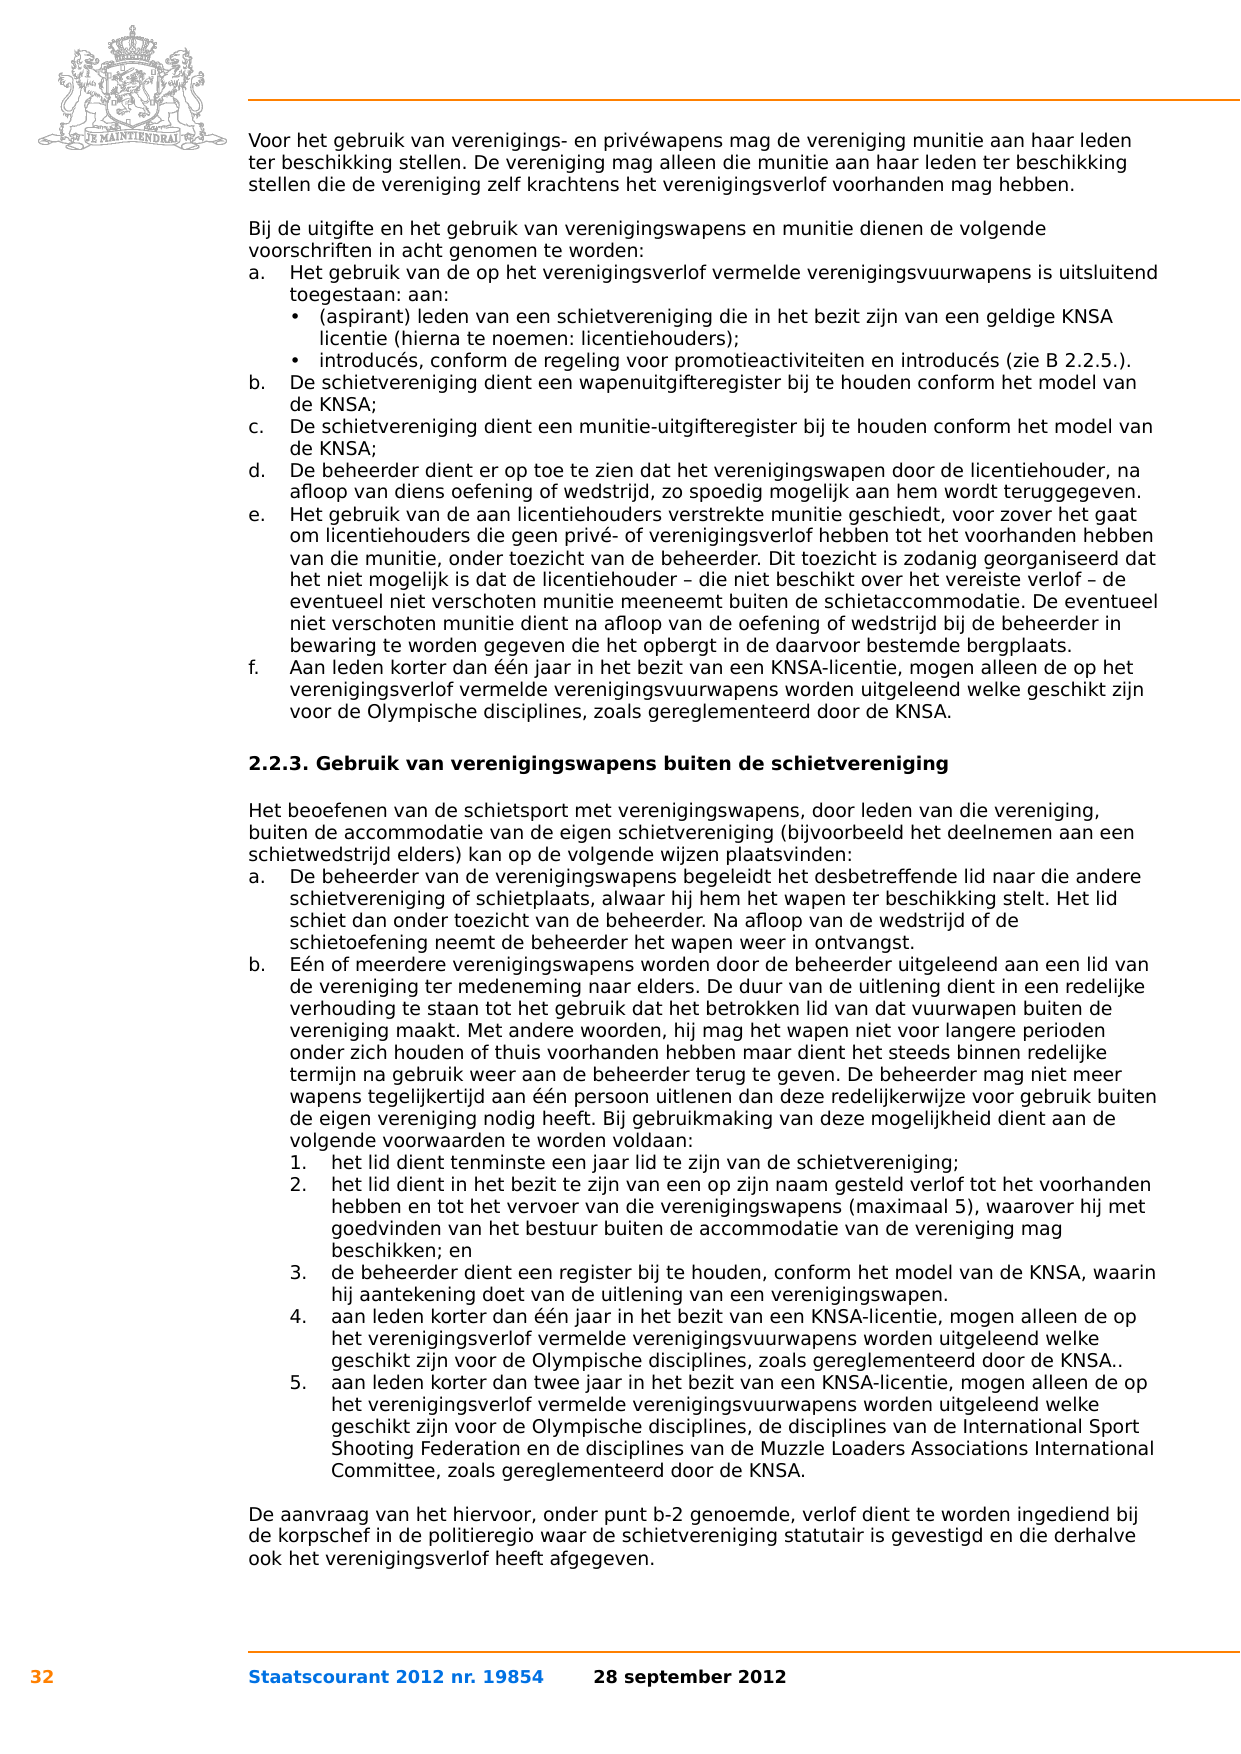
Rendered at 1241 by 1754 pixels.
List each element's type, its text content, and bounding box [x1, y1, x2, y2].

text d. De beheerder dient er op toe te zien dat het verenigingswapen door de licentiehouder, na afloop van diens oefening of wedstrijd, zo spoedig mogelijk aan hem wordt teruggegeven. [248, 459, 1163, 503]
text Voor het gebruik van verenigings- en privéwapens mag de vereniging munitie aan haar leden ter beschikking stellen. De vereniging mag alleen die munitie aan haar leden ter beschikking stellen die de vereniging zelf krachtens het verenigingsverlof voorhanden mag hebben. [248, 130, 1163, 196]
text 4. aan leden korter dan één jaar in het bezit van een KNSA-licentie, mogen alleen de op het verenigingsverlof vermelde verenigingsvuurwapens worden uitgeleend welke geschikt zijn voor de Olympische disciplines, zoals gereglementeerd door de KNSA.. [289, 1306, 1163, 1372]
text c. De schietvereniging dient een munitie-uitgifteregister bij te houden conform het model van de KNSA; [248, 416, 1163, 459]
text • introducés, conform de regeling voor promotieactiviteiten en introducés (zie B 2.2.5.). [289, 349, 1163, 372]
text Het beoefenen van de schietsport met verenigingswapens, door leden van die vereniging, buiten de accommodatie van de eigen schietvereniging (bijvoorbeeld het deelnemen aan een schietwedstrijd elders) kan op de volgende wijzen plaatsvinden: [248, 800, 1163, 866]
text 5. aan leden korter dan twee jaar in het bezit van een KNSA-licentie, mogen alleen de op het verenigingsverlof vermelde verenigingsvuurwapens worden uitgeleend welke geschikt zijn voor de Olympische disciplines, de disciplines van de International Sport Shooting Federation en de disciplines van de Muzzle Loaders Associations International Committee, zoals gereglementeerd door de KNSA. [289, 1372, 1163, 1482]
text 3. de beheerder dient een register bij te houden, conform het model van de KNSA, waarin hij aantekening doet van de uitlening van een verenigingswapen. [289, 1262, 1163, 1306]
text Bij de uitgifte en het gebruik van verenigingswapens en munitie dienen de volgende voorschriften in acht genomen te worden: [248, 218, 1163, 262]
text 2. het lid dient in het bezit te zijn van een op zijn naam gesteld verlof tot het voorhanden hebben en tot het vervoer van die verenigingswapens (maximaal 5), waarover hij met goedvinden van het bestuur buiten de accommodatie van de vereniging mag beschikken; en [289, 1174, 1163, 1262]
text e. Het gebruik van de aan licentiehouders verstrekte munitie geschiedt, voor zover het gaat om licentiehouders die geen privé- of verenigingsverlof hebben tot het voorhanden hebben van die munitie, onder toezicht van de beheerder. Dit toezicht is zodanig georganiseerd dat het niet mogelijk is dat de licentiehouder – die niet beschikt over het vereiste verlof – de eventueel niet verschoten munitie meeneemt buiten de schietaccommodatie. De eventueel niet verschoten munitie dient na afloop van de oefening of wedstrijd bij de beheerder in bewaring te worden gegeven die het opbergt in de daarvoor bestemde bergplaats. [248, 503, 1163, 657]
subtitle 2.2.3. Gebruik van verenigingswapens buiten de schietvereniging [248, 753, 1163, 775]
text De aanvraag van het hiervoor, onder punt b-2 genoemde, verlof dient te worden ingediend bij de korpschef in de politieregio waar de schietvereniging statutair is gevestigd en die derhalve ook het verenigingsverlof heeft afgegeven. [248, 1503, 1163, 1569]
text • (aspirant) leden van een schietvereniging die in het bezit zijn van een geldige KNSA licentie (hierna te noemen: licentiehouders); [289, 306, 1163, 349]
text 1. het lid dient tenminste een jaar lid te zijn van de schietvereniging; [289, 1152, 1163, 1174]
text b. De schietvereniging dient een wapenuitgifteregister bij te houden conform het model van de KNSA; [248, 372, 1163, 416]
picture [38, 25, 227, 150]
text f. Aan leden korter dan één jaar in het bezit van een KNSA-licentie, mogen alleen de op het verenigingsverlof vermelde verenigingsvuurwapens worden uitgeleend welke geschikt zijn voor de Olympische disciplines, zoals gereglementeerd door de KNSA. [248, 657, 1163, 723]
text a. Het gebruik van de op het verenigingsverlof vermelde verenigingsvuurwapens is uitsluitend toegestaan: aan: [248, 262, 1163, 306]
text b. Eén of meerdere verenigingswapens worden door de beheerder uitgeleend aan een lid van de vereniging ter medeneming naar elders. De duur van de uitlening dient in een redelijke verhouding te staan tot het gebruik dat het betrokken lid van dat vuurwapen buiten de vereniging maakt. Met andere woorden, hij mag het wapen niet voor langere perioden onder zich houden of thuis voorhanden hebben maar dient het steeds binnen redelijke termijn na gebruik weer aan de beheerder terug te geven. De beheerder mag niet meer wapens tegelijkertijd aan één persoon uitlenen dan deze redelijkerwijze voor gebruik buiten de eigen vereniging nodig heeft. Bij gebruikmaking van deze mogelijkheid dient aan de volgende voorwaarden te worden voldaan: [248, 954, 1163, 1152]
text a. De beheerder van de verenigingswapens begeleidt het desbetreffende lid naar die andere schietvereniging of schietplaats, alwaar hij hem het wapen ter beschikking stelt. Het lid schiet dan onder toezicht van de beheerder. Na afloop van de wedstrijd of de schietoefening neemt de beheerder het wapen weer in ontvangst. [248, 866, 1163, 954]
